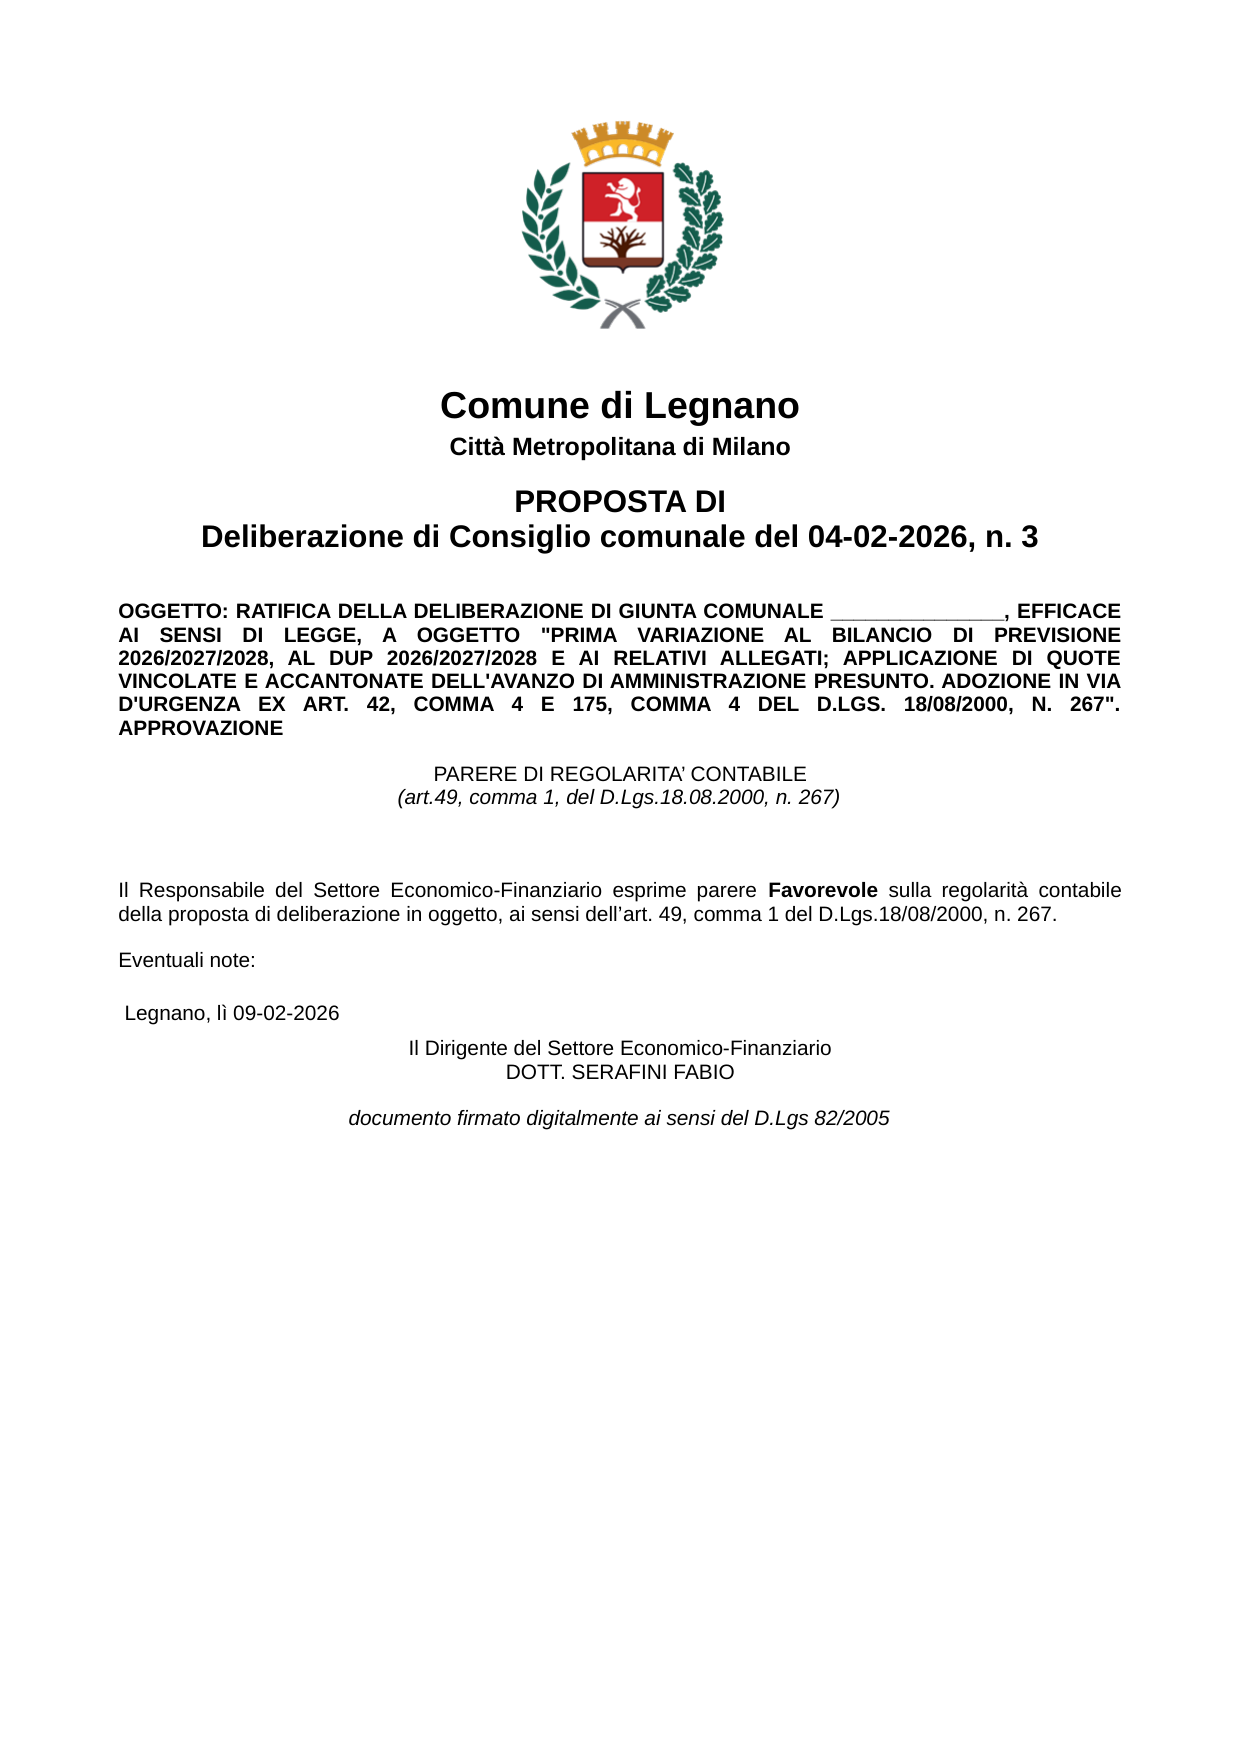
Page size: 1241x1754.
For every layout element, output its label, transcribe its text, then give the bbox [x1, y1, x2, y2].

picture [510, 118, 730, 339]
text Città Metropolitana di Milano [118, 433, 1122, 461]
table_header Legnano, lì 09-02-2026 [118, 995, 1122, 1031]
text PARERE DI REGOLARITA’ CONTABILE [118, 763, 1122, 786]
text (art.49, comma 1, del D.Lgs.18.08.2000, n. 267) [118, 786, 1122, 809]
text Eventuali note: [118, 948, 1122, 972]
text Deliberazione di Consiglio comunale del 04-02-2026, n. 3 [118, 519, 1122, 554]
table_cell Il Dirigente del Settore Economico-Finanziario DOTT. SERAFINI FABIO documento firmato digitalmente ai sensi del D.Lgs 82/2005 [118, 1031, 1122, 1136]
text Comune di Legnano [118, 384, 1122, 426]
text Il Responsabile del Settore Economico-Finanziario esprime parere Favorevole sulla regolarità contabile della proposta di deliberazione in oggetto, ai sensi dell’art. 49, comma 1 del D.Lgs.18/08/2000, n. 267. [118, 879, 1122, 925]
text OGGETTO: RATIFICA DELLA DELIBERAZIONE DI GIUNTA COMUNALE _______________, EFFICACE AI SENSI DI LEGGE, A OGGETTO "PRIMA VARIAZIONE AL BILANCIO DI PREVISIONE 2026/2027/2028, AL DUP 2026/2027/2028 E AI RELATIVI ALLEGATI; APPLICAZIONE DI QUOTE VINCOLATE E ACCANTONATE DELL'AVANZO DI AMMINISTRAZIONE PRESUNTO. ADOZIONE IN VIA D'URGENZA EX ART. 42, COMMA 4 E 175, COMMA 4 DEL D.LGS. 18/08/2000, N. 267". APPROVAZIONE [118, 600, 1122, 739]
text PROPOSTA DI [118, 484, 1122, 519]
